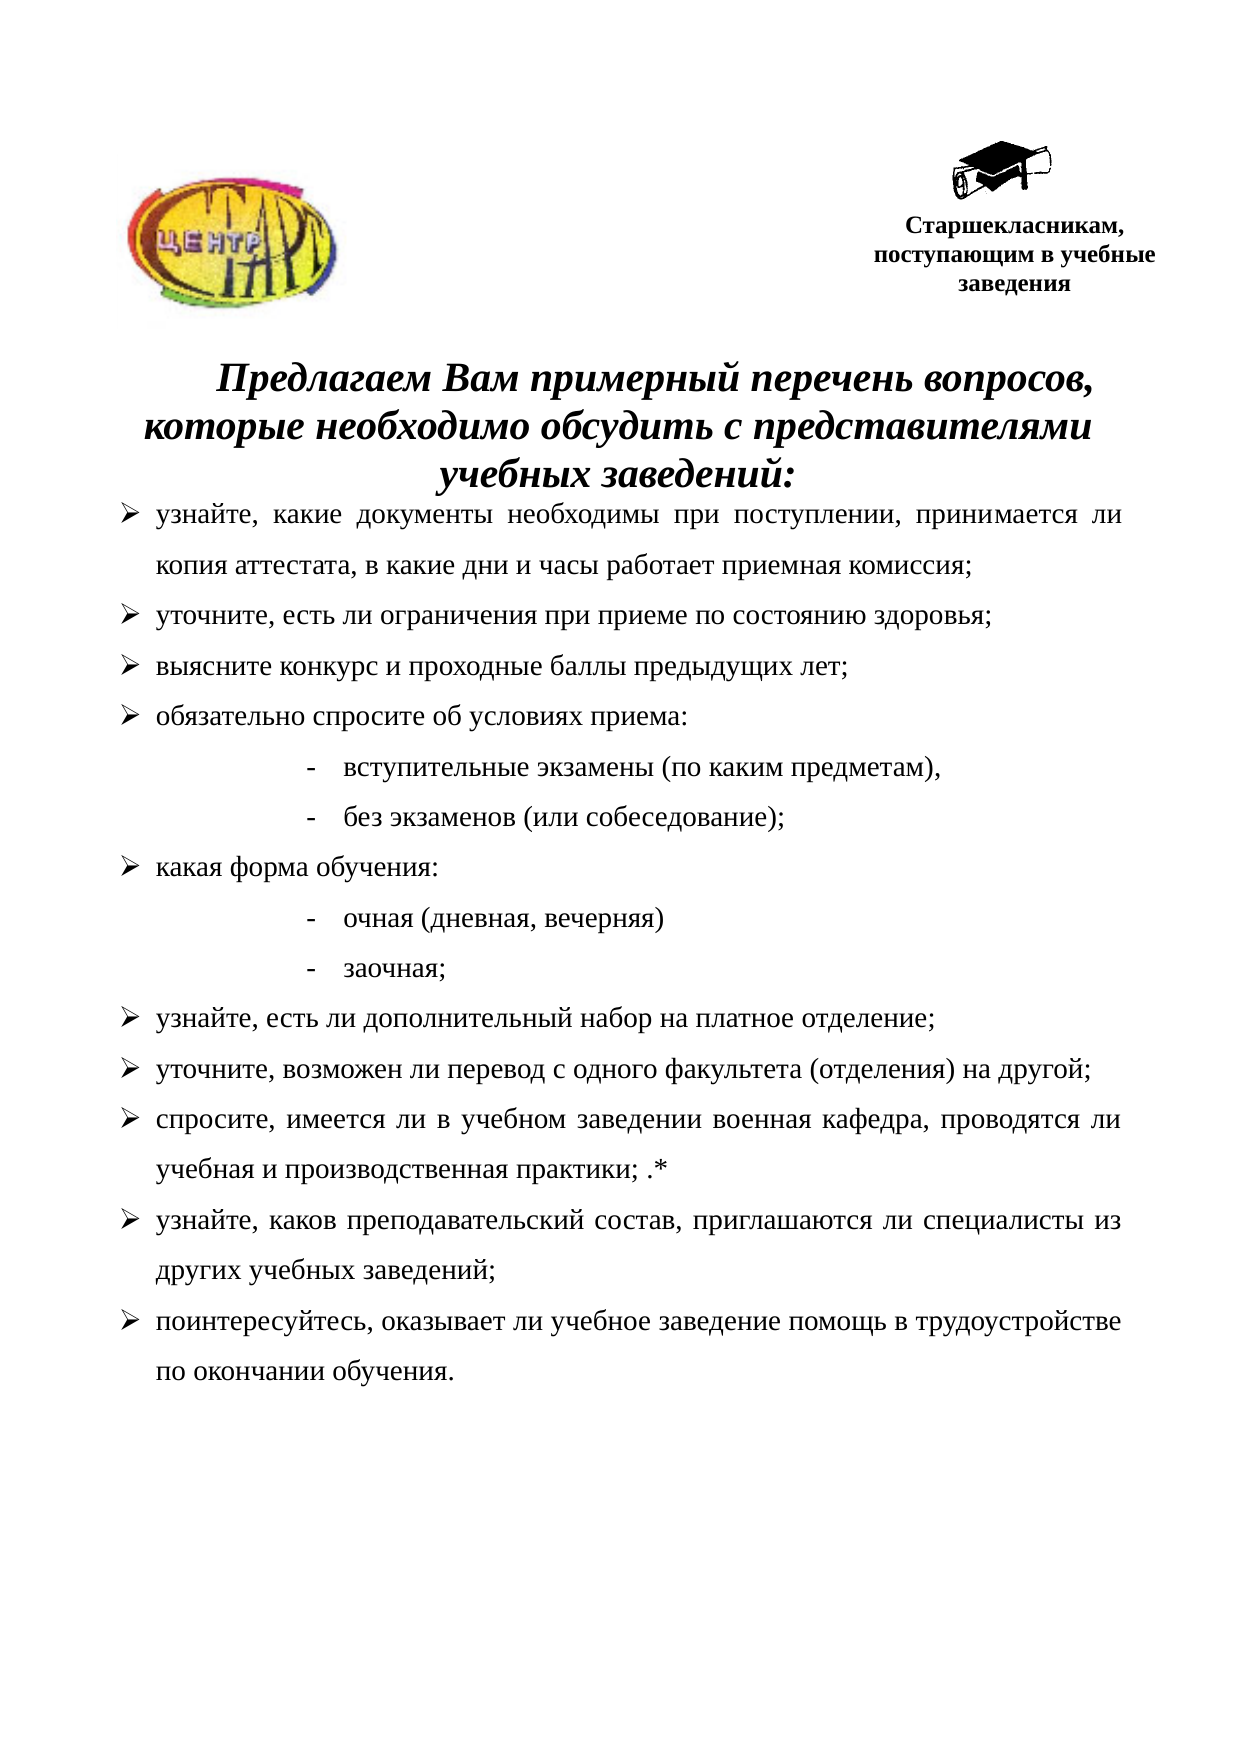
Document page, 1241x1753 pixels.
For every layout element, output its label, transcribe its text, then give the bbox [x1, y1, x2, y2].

list вступительные экзамены (по каким предметам), [306, 749, 1122, 782]
list очная (дневная, вечерняя) [306, 900, 1122, 933]
list узнайте, какие документы необходимы при поступлении, прини­мается ли копия аттестата, в какие дни и часы работает прием­ная комиссия; [118, 497, 1122, 581]
list без экзаменов (или собеседование); [306, 799, 1122, 832]
list уточните, есть ли ограничения при приеме по состоянию здоро­вья; [118, 597, 1122, 631]
list узнайте, есть ли дополнительный набор на платное отделение; [118, 1000, 1122, 1034]
text Предлагаем Вам примерный перечень вопросов, которые необходимо обсудить с представителями учебных заведений: [118, 353, 1122, 497]
list спросите, имеется ли в учебном заведении военная кафедра, проводятся ли учебная и производственная практики; .* [118, 1101, 1122, 1185]
list поинтересуйтесь, оказывает ли учебное заведение помощь в трудоустройстве по окончании обучения. [118, 1303, 1122, 1387]
list заочная; [306, 950, 1122, 983]
picture [952, 140, 1052, 200]
list уточните, возможен ли перевод с одного факультета (отделения) на другой; [118, 1051, 1122, 1084]
list узнайте, каков преподавательский состав, приглашаются ли специалисты из других учебных заведений; [118, 1202, 1122, 1286]
list выясните конкурс и проходные баллы предыдущих лет; [118, 648, 1122, 681]
list обязательно спросите об условиях приема: [118, 698, 1122, 732]
picture [116, 154, 353, 329]
list какая форма обучения: [118, 849, 1122, 883]
